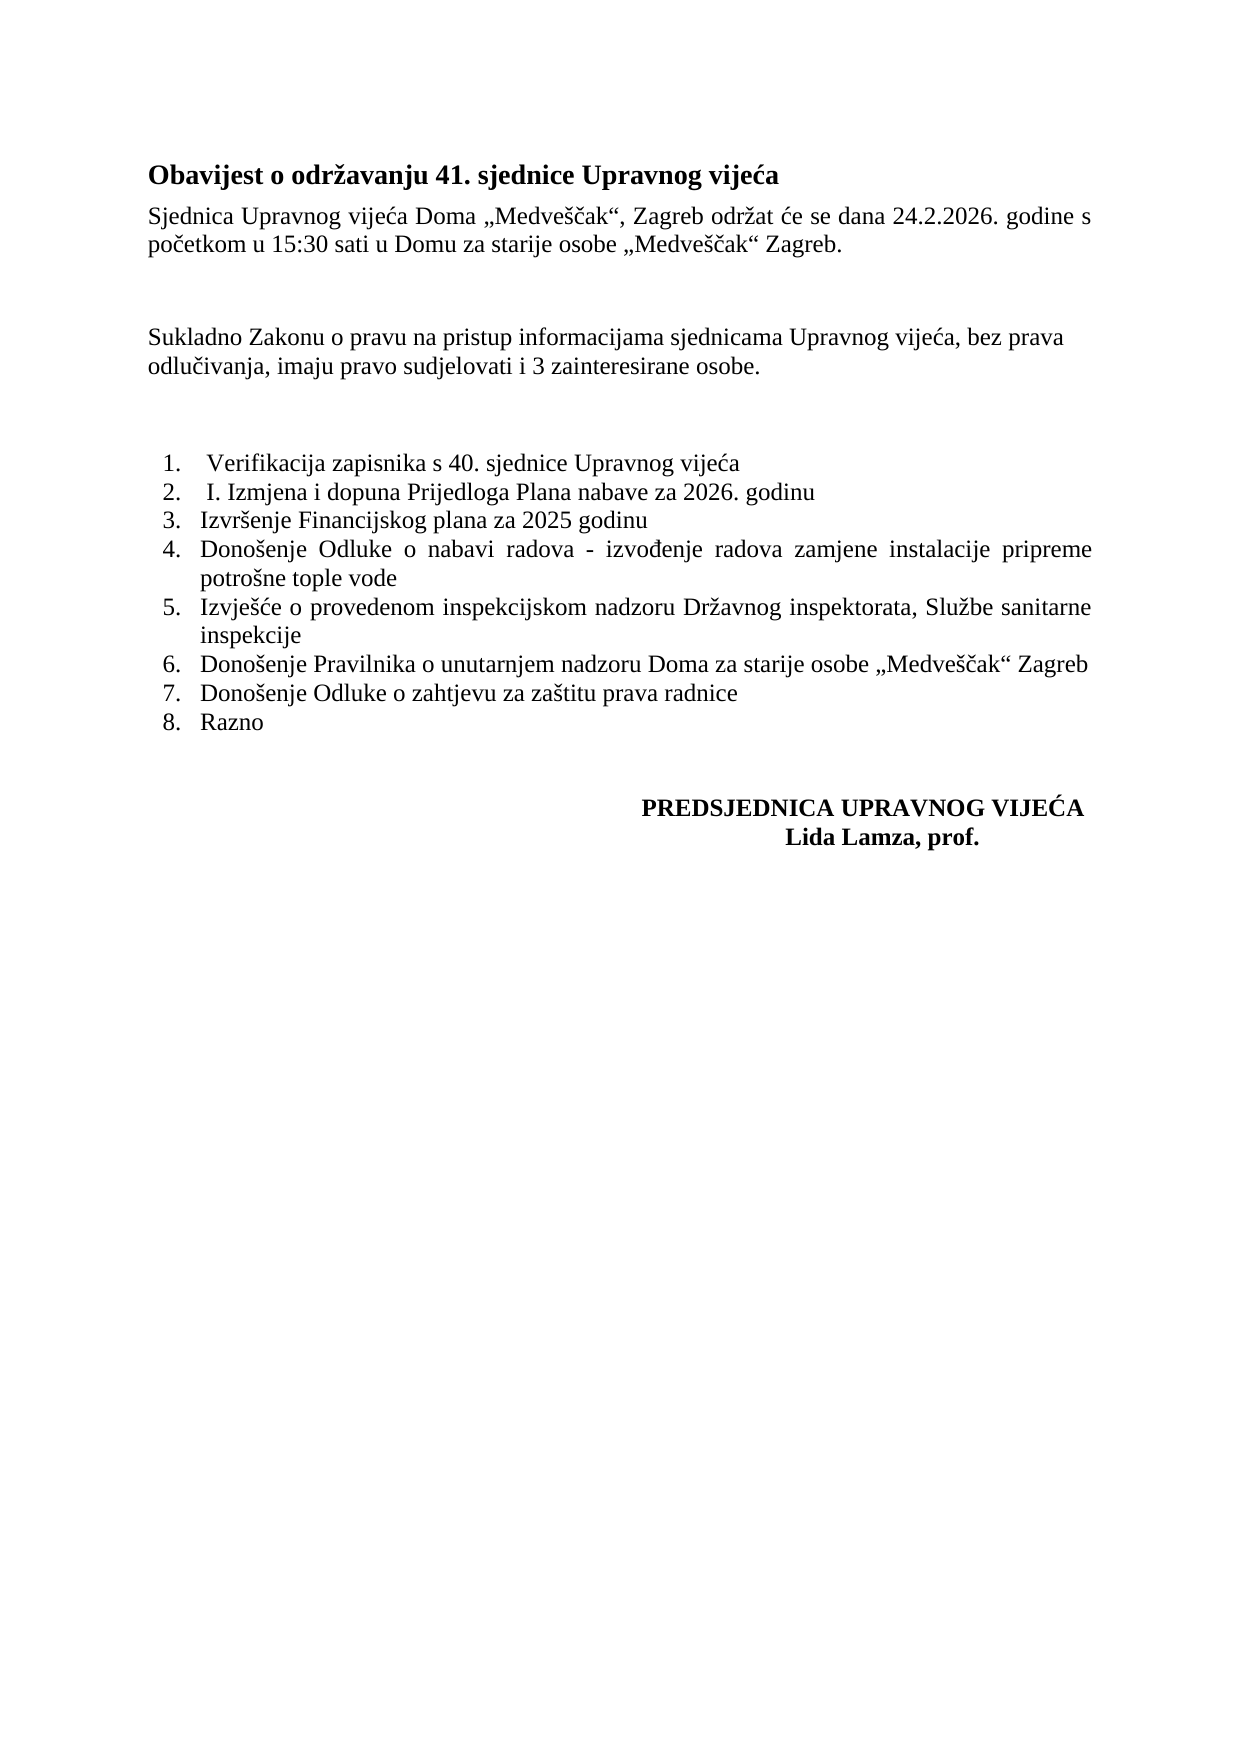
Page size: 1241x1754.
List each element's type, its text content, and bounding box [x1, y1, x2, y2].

list Izvješće o provedenom inspekcijskom nadzoru Državnog inspektorata, Službe sanitarne inspekcije [162, 592, 1093, 649]
list I. Izmjena i dopuna Prijedloga Plana nabave za 2026. godinu [162, 477, 1093, 505]
list Izvršenje Financijskog plana za 2025 godinu [162, 505, 1093, 534]
text Lida Lamza, prof. [148, 822, 1093, 850]
list Donošenje Odluke o nabavi radova - izvođenje radova zamjene instalacije pripreme potrošne tople vode [162, 534, 1093, 592]
subtitle Obavijest o održavanju 41. sjednice Upravnog vijeća [148, 158, 1093, 190]
text PREDSJEDNICA UPRAVNOG VIJEĆA [148, 793, 1093, 822]
list Razno [162, 707, 1093, 735]
list Donošenje Odluke o zahtjevu za zaštitu prava radnice [162, 678, 1093, 707]
list Donošenje Pravilnika o unutarnjem nadzoru Doma za starije osobe „Medveščak“ Zagreb [162, 649, 1093, 678]
text Sukladno Zakonu o pravu na pristup informacijama sjednicama Upravnog vijeća, bez prava odlučivanja, imaju pravo sudjelovati i 3 zainteresirane osobe. [148, 322, 1093, 380]
text Sjednica Upravnog vijeća Doma „Medveščak“, Zagreb održat će se dana 24.2.2026. godine s početkom u 15:30 sati u Domu za starije osobe „Medveščak“ Zagreb. [148, 201, 1093, 258]
list Verifikacija zapisnika s 40. sjednice Upravnog vijeća [162, 448, 1093, 477]
